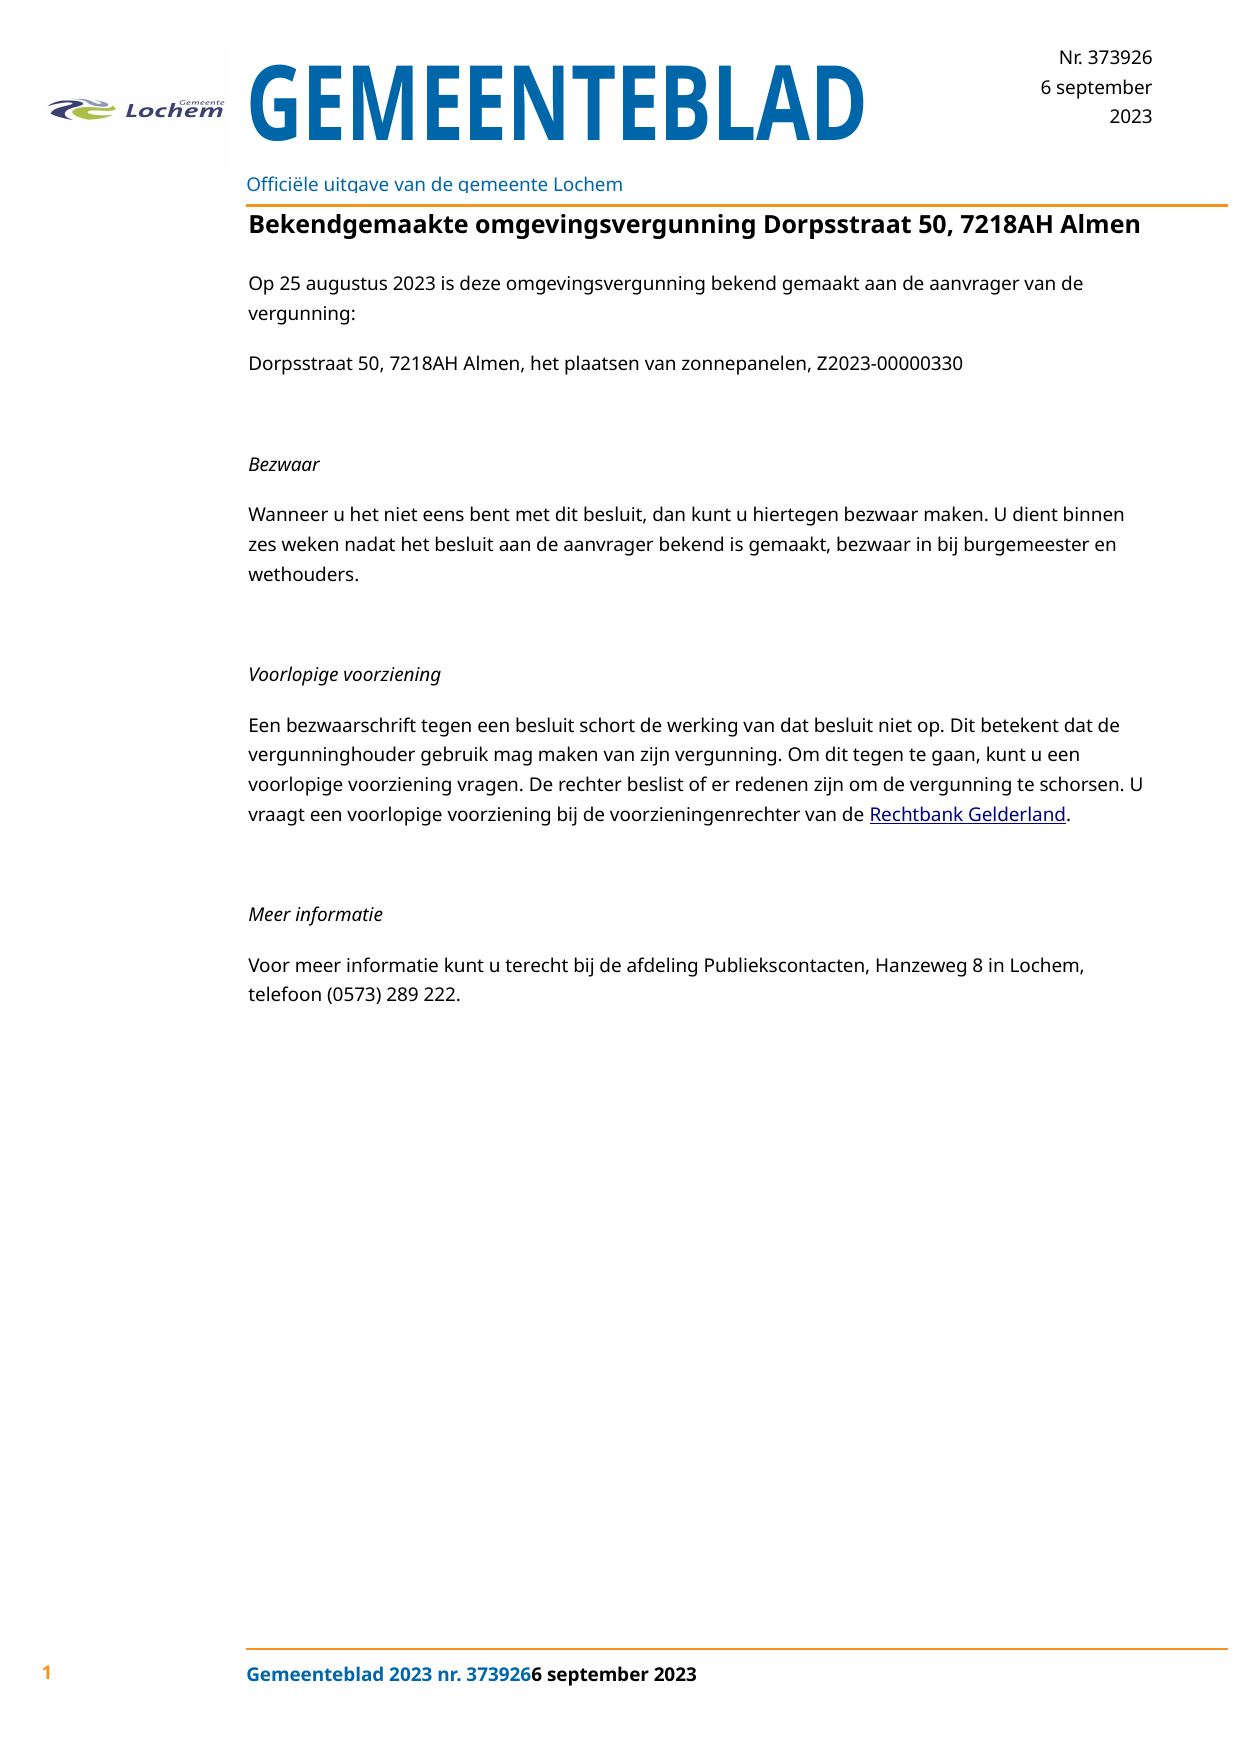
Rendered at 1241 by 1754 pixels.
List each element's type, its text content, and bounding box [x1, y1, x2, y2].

text Een bezwaarschrift tegen een besluit schort de werking van dat besluit niet op. Dit betekent dat de vergunninghouder gebruik mag maken van zijn vergunning. Om dit tegen te gaan, kunt u een voorlopige voorziening vragen. De rechter beslist of er redenen zijn om de vergunning te schorsen. U vraagt een voorlopige voorziening bij de voorzieningenrechter van de Rechtbank Gelderland. [248, 712, 1152, 826]
text Op 25 augustus 2023 is deze omgevingsvergunning bekend gemaakt aan de aanvrager van de vergunning: [248, 270, 1152, 326]
text Voor meer informatie kunt u terecht bij de afdeling Publiekscontacten, Hanzeweg 8 in Lochem, telefoon (0573) 289 222. [248, 952, 1152, 1007]
text Voorlopige voorziening [248, 662, 1152, 687]
text Bekendgemaakte omgevingsvergunning Dorpsstraat 50, 7218AH Almen [248, 207, 1152, 241]
text Meer informatie [248, 902, 1152, 927]
text Dorpsstraat 50, 7218AH Almen, het plaatsen van zonnepanelen, Z2023-00000330 [248, 350, 1152, 376]
text Bezwaar [248, 451, 1152, 477]
text Wanneer u het niet eens bent met dit besluit, dan kunt u hiertegen bezwaar maken. U dient binnen zes weken nadat het besluit aan de aanvrager bekend is gemaakt, bezwaar in bij burgemeester en wethouders. [248, 502, 1152, 586]
picture [41, 47, 231, 172]
